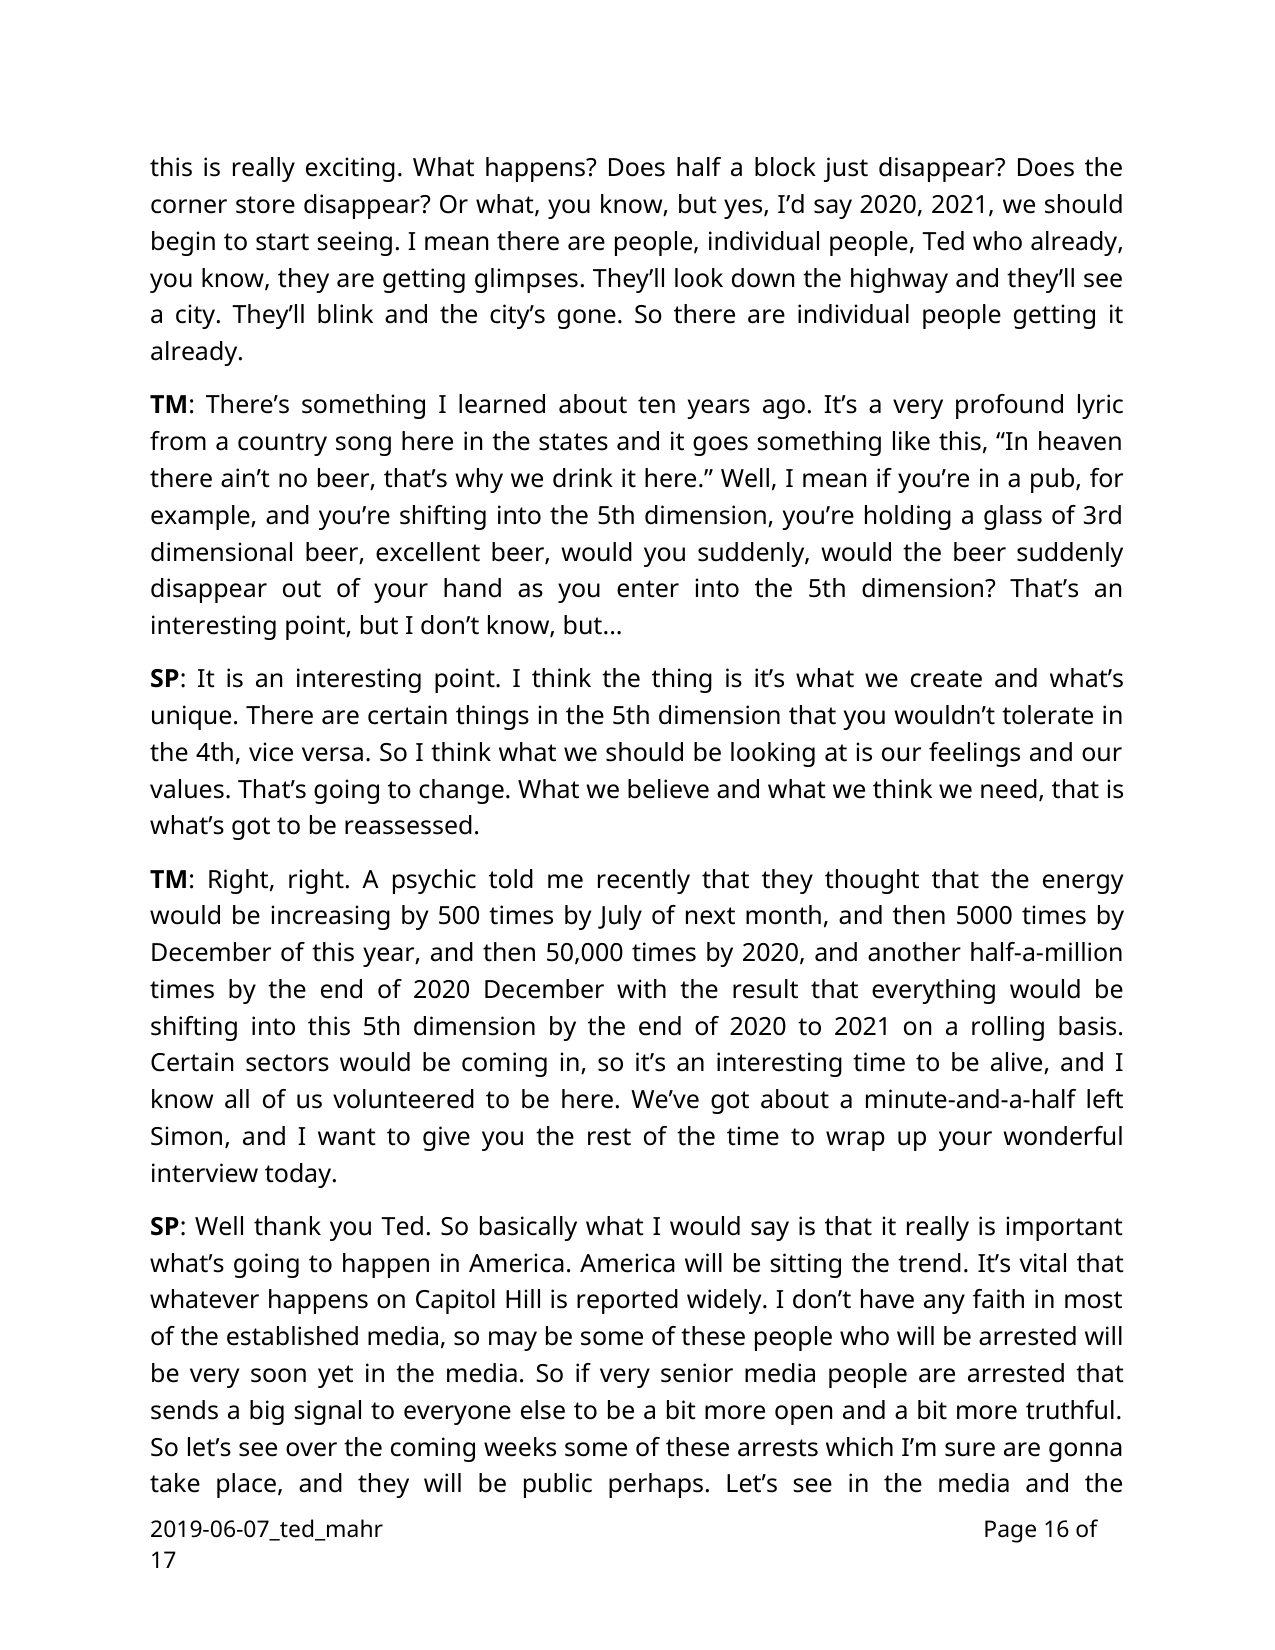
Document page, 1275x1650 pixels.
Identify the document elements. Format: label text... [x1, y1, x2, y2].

text SP: It is an interesting point. I think the thing is it’s what we create and what’s unique. There are certain things in the 5th dimension that you wouldn’t tolerate in the 4th, vice versa. So I think what we should be looking at is our feelings and our values. That’s going to change. What we believe and what we think we need, that is what’s got to be reassessed. [150, 661, 1125, 842]
text SP: Well thank you Ted. So basically what I would say is that it really is important what’s going to happen in America. America will be sitting the trend. It’s vital that whatever happens on Capitol Hill is reported widely. I don’t have any faith in most of the established media, so may be some of these people who will be arrested will be very soon yet in the media. So if very senior media people are arrested that sends a big signal to everyone else to be a bit more open and a bit more truthful. So let’s see over the coming weeks some of these arrests which I’m sure are gonna take place, and they will be public perhaps. Let’s see in the media and the [150, 1209, 1125, 1500]
text TM: There’s something I learned about ten years ago. It’s a very profound lyric from a country song here in the states and it goes something like this, “In heaven there ain’t no beer, that’s why we drink it here.” Well, I mean if you’re in a pub, for example, and you’re shifting into the 5th dimension, you’re holding a glass of 3rd dimensional beer, excellent beer, would you suddenly, would the beer suddenly disappear out of your hand as you enter into the 5th dimension? That’s an interesting point, but I don’t know, but... [150, 387, 1125, 642]
text TM: Right, right. A psychic told me recently that they thought that the energy would be increasing by 500 times by July of next month, and then 5000 times by December of this year, and then 50,000 times by 2020, and another half-a-million times by the end of 2020 December with the result that everything would be shifting into this 5th dimension by the end of 2020 to 2021 on a rolling basis. Certain sectors would be coming in, so it’s an interesting time to be alive, and I know all of us volunteered to be here. We’ve got about a minute-and-a-half left Simon, and I want to give you the rest of the time to wrap up your wonderful interview today. [150, 861, 1125, 1189]
text this is really exciting. What happens? Does half a block just disappear? Does the corner store disappear? Or what, you know, but yes, I’d say 2020, 2021, we should begin to start seeing. I mean there are people, individual people, Ted who already, you know, they are getting glimpses. They’ll look down the highway and they’ll see a city. They’ll blink and the city’s gone. So there are individual people getting it already. [150, 150, 1125, 368]
